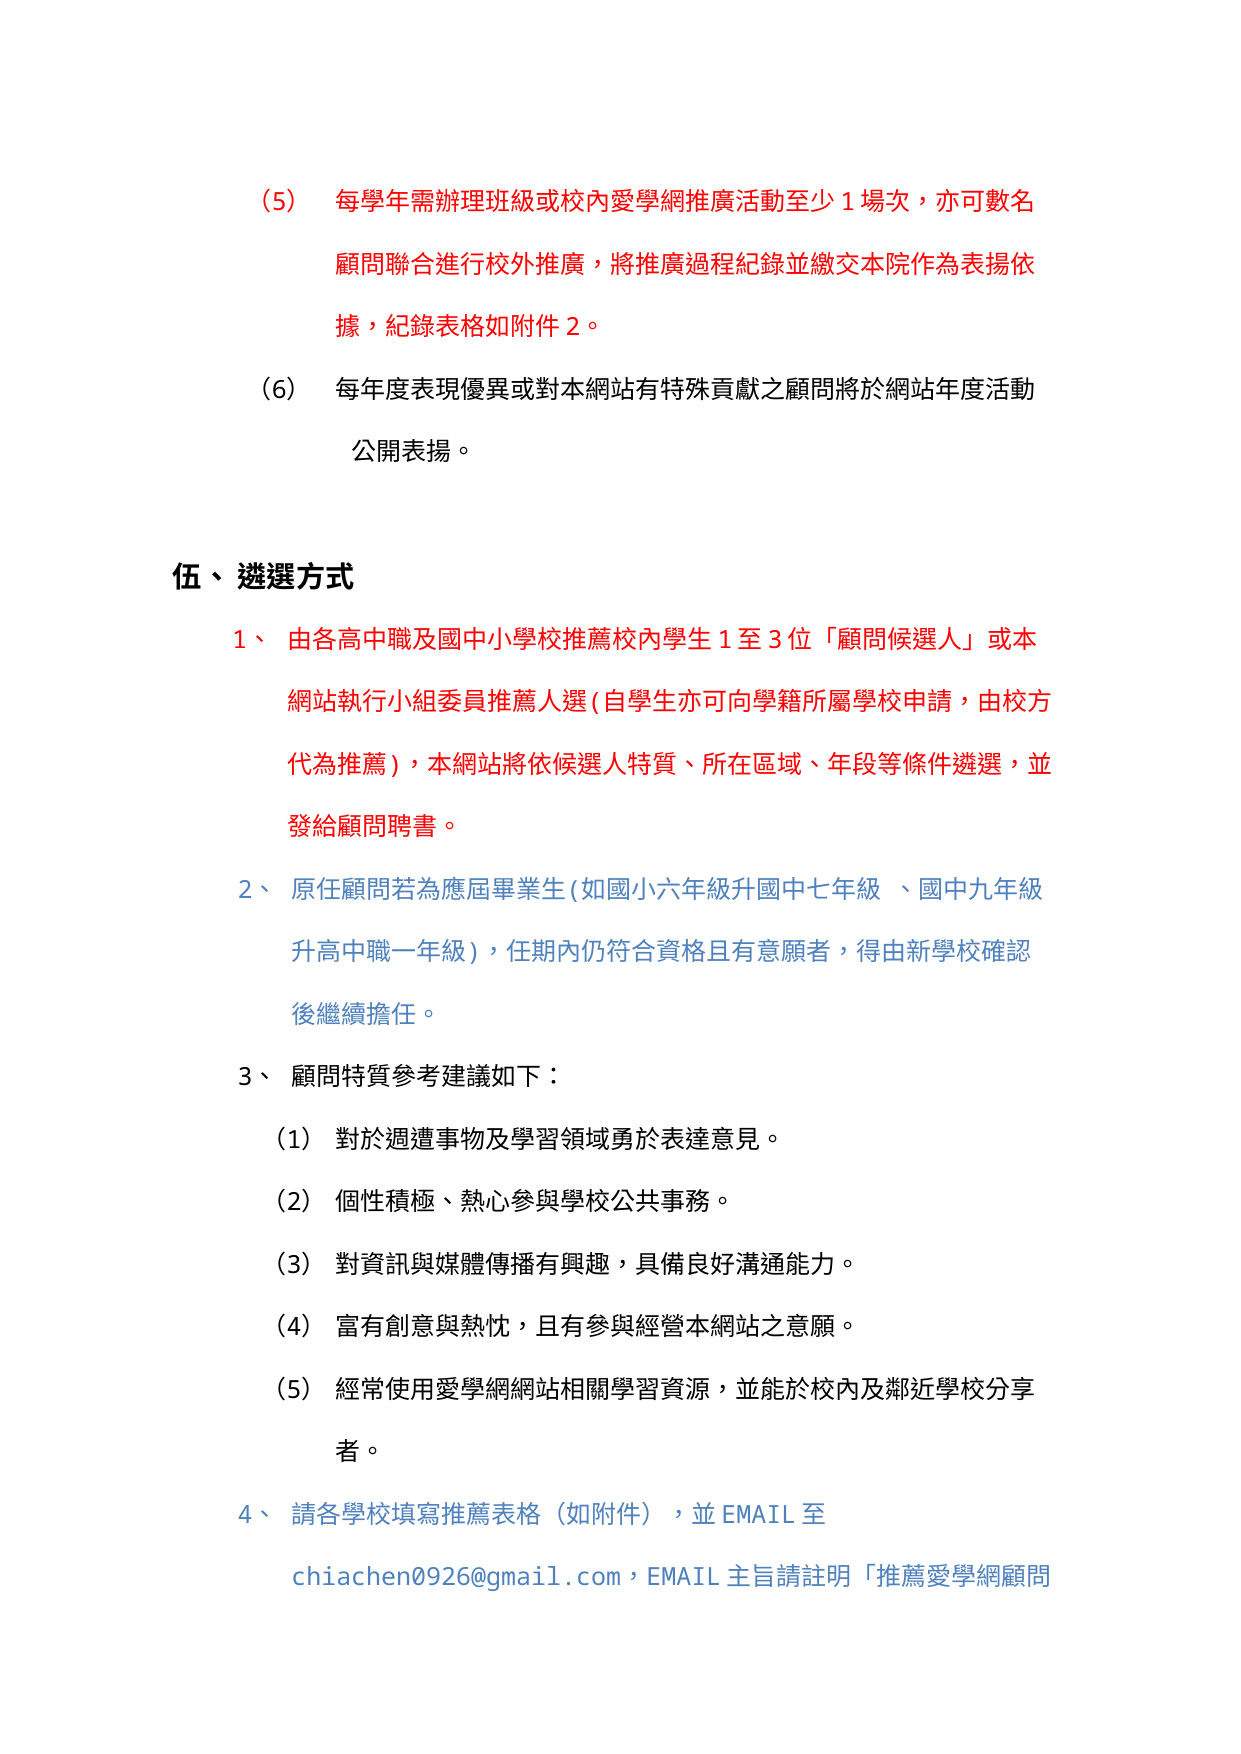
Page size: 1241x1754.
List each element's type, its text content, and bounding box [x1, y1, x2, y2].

list 富有創意與熱忱，且有參與經營本網站之意願。 [261, 1283, 1053, 1346]
list 每年度表現優異或對本網站有特殊貢獻之顧問將於網站年度活動 [247, 346, 1053, 408]
text 公開表揚。 [276, 408, 1053, 471]
list 遴選方式 [173, 533, 1053, 596]
list 對資訊與媒體傳播有興趣，具備良好溝通能力。 [261, 1221, 1053, 1283]
list 經常使用愛學網網站相關學習資源，並能於校內及鄰近學校分享者。 [261, 1346, 1053, 1471]
list 個性積極、熱心參與學校公共事務。 [261, 1158, 1053, 1221]
list 由各高中職及國中小學校推薦校內學生1至3位「顧問候選人」或本網站執行小組委員推薦人選(自學生亦可向學籍所屬學校申請，由校方代為推薦)，本網站將依候選人特質、所在區域、年段等條件遴選，並發給顧問聘書。 [232, 596, 1053, 846]
list 對於週遭事物及學習領域勇於表達意見。 [261, 1096, 1053, 1158]
list 請各學校填寫推薦表格（如附件），並EMAIL至chiachen0926@gmail.com，EMAIL主旨請註明「推薦愛學網顧問 [237, 1471, 1053, 1596]
list 每學年需辦理班級或校內愛學網推廣活動至少1場次，亦可數名顧問聯合進行校外推廣，將推廣過程紀錄並繳交本院作為表揚依據，紀錄表格如附件2。 [247, 158, 1053, 346]
list 原任顧問若為應屆畢業生(如國小六年級升國中七年級 、國中九年級升高中職一年級)，任期內仍符合資格且有意願者，得由新學校確認後繼續擔任。 [237, 846, 1053, 1033]
list 顧問特質參考建議如下： [237, 1033, 1053, 1096]
